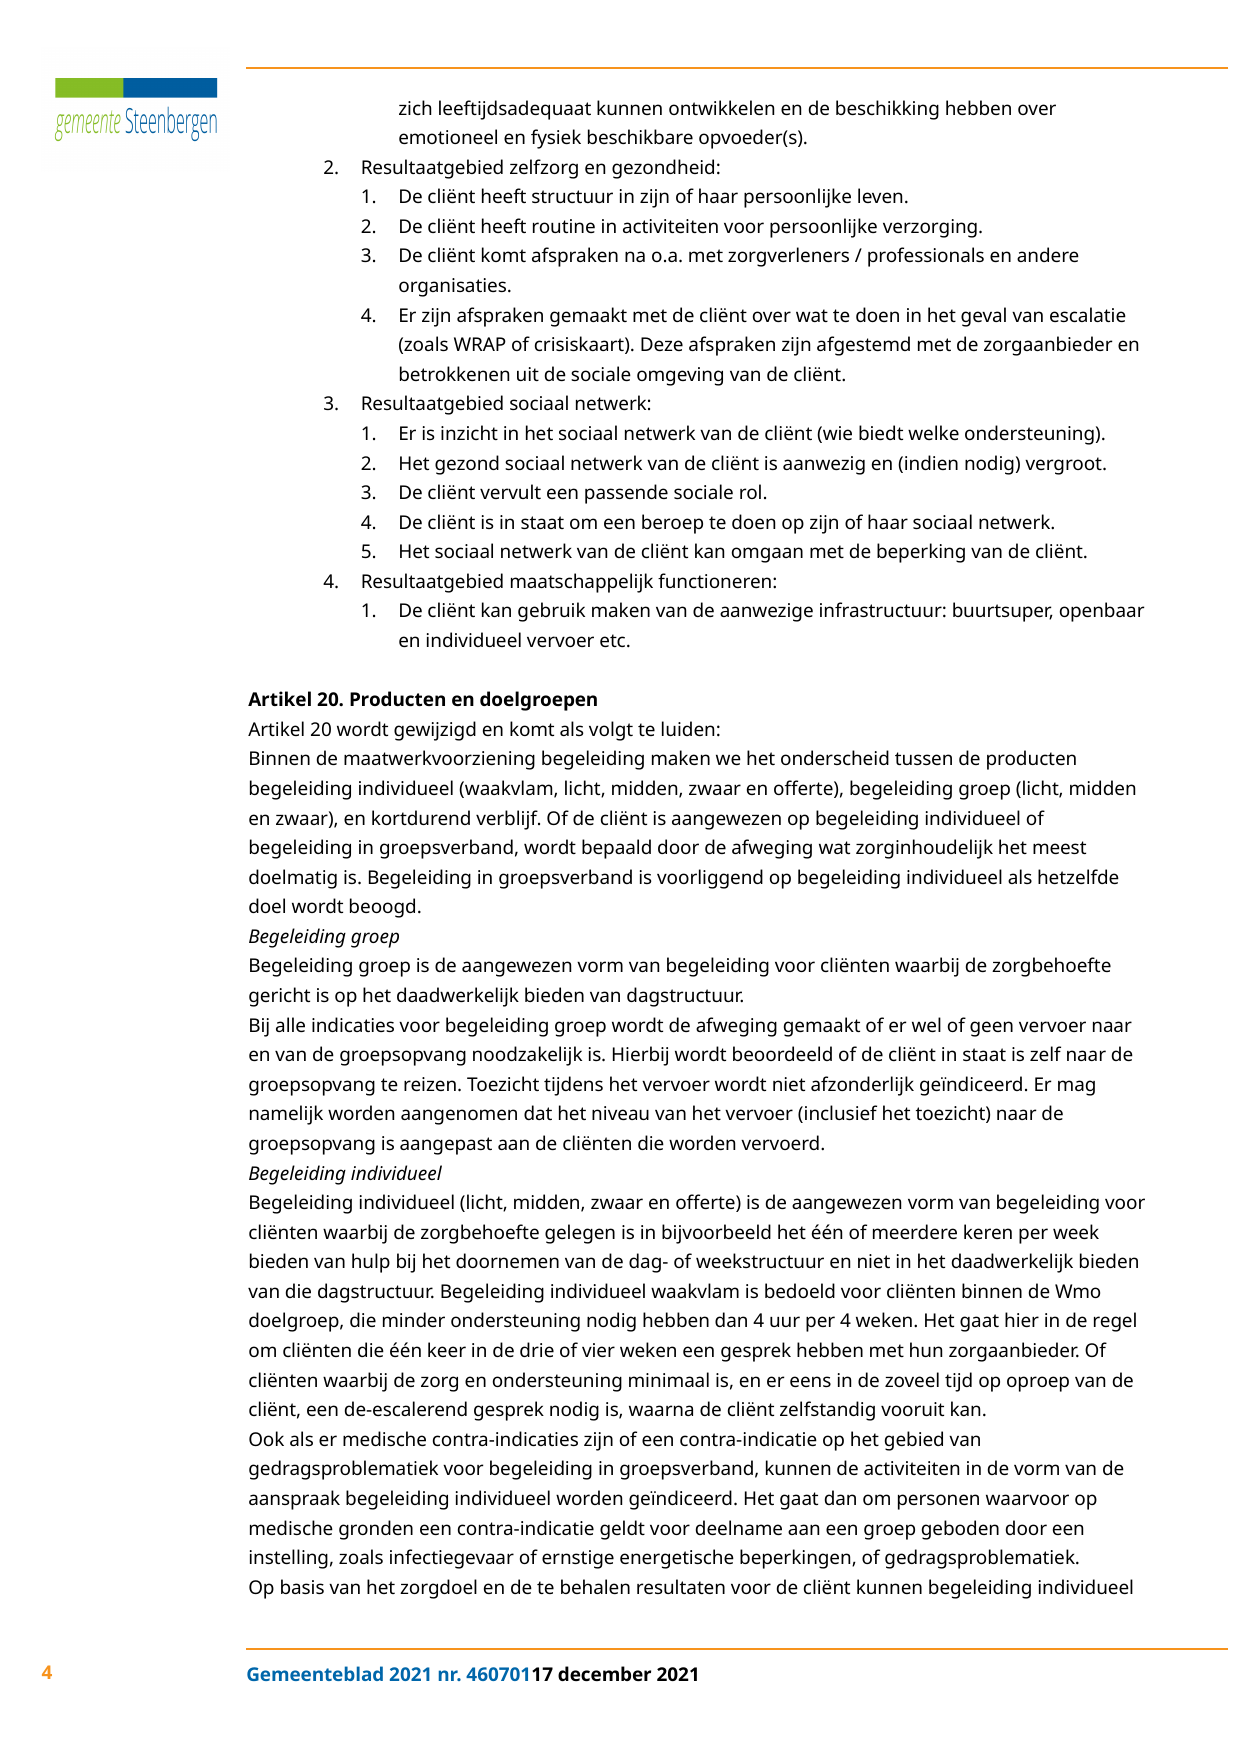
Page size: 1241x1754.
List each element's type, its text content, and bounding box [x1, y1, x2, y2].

text Binnen de maatwerkvoorziening begeleiding maken we het onderscheid tussen de producten begeleiding individueel (waakvlam, licht, midden, zwaar en offerte), begeleiding groep (licht, midden en zwaar), en kortdurend verblijf. Of de cliënt is aangewezen op begeleiding individueel of begeleiding in groepsverband, wordt bepaald door de afweging wat zorginhoudelijk het meest doelmatig is. Begeleiding in groepsverband is voorliggend op begeleiding individueel als hetzelfde doel wordt beoogd. [248, 746, 1152, 919]
list Het gezond sociaal netwerk van de cliënt is aanwezig en (indien nodig) vergroot. [361, 450, 1152, 476]
list Er is inzicht in het sociaal netwerk van de cliënt (wie biedt welke ondersteuning). [361, 420, 1152, 446]
list De cliënt kan gebruik maken van de aanwezige infrastructuur: buurtsuper, openbaar en individueel vervoer etc. [361, 598, 1152, 653]
picture [41, 47, 231, 172]
list Er zijn afspraken gemaakt met de cliënt over wat te doen in het geval van escalatie (zoals WRAP of crisiskaart). Deze afspraken zijn afgestemd met de zorgaanbieder en betrokkenen uit de sociale omgeving van de cliënt. [361, 302, 1152, 387]
list De cliënt heeft structuur in zijn of haar persoonlijke leven. [361, 183, 1152, 209]
list Resultaatgebied sociaal netwerk: [323, 391, 1152, 416]
text Op basis van het zorgdoel en de te behalen resultaten voor de cliënt kunnen begeleiding individueel [248, 1574, 1152, 1600]
text Begeleiding individueel [248, 1160, 1152, 1186]
text Artikel 20. Producten en doelgroepen [248, 686, 1152, 712]
text Begeleiding groep is de aangewezen vorm van begeleiding voor cliënten waarbij de zorgbehoefte gericht is op het daadwerkelijk bieden van dagstructuur. [248, 953, 1152, 1008]
text Begeleiding individueel (licht, midden, zwaar en offerte) is de aangewezen vorm van begeleiding voor cliënten waarbij de zorgbehoefte gelegen is in bijvoorbeeld het één of meerdere keren per week bieden van hulp bij het doornemen van de dag- of weekstructuur en niet in het daadwerkelijk bieden van die dagstructuur. Begeleiding individueel waakvlam is bedoeld voor cliënten binnen de Wmo doelgroep, die minder ondersteuning nodig hebben dan 4 uur per 4 weken. Het gaat hier in de regel om cliënten die één keer in de drie of vier weken een gesprek hebben met hun zorgaanbieder. Of cliënten waarbij de zorg en ondersteuning minimaal is, en er eens in de zoveel tijd op oproep van de cliënt, een de-escalerend gesprek nodig is, waarna de cliënt zelfstandig vooruit kan. [248, 1189, 1152, 1422]
text Ook als er medische contra-indicaties zijn of een contra-indicatie op het gebied van gedragsproblematiek voor begeleiding in groepsverband, kunnen de activiteiten in de vorm van de aanspraak begeleiding individueel worden geïndiceerd. Het gaat dan om personen waarvoor op medische gronden een contra-indicatie geldt voor deelname aan een groep geboden door een instelling, zoals infectiegevaar of ernstige energetische beperkingen, of gedragsproblematiek. [248, 1426, 1152, 1570]
text Artikel 20 wordt gewijzigd en komt als volgt te luiden: [248, 716, 1152, 742]
list zich leeftijdsadequaat kunnen ontwikkelen en de beschikking hebben over emotioneel en fysiek beschikbare opvoeder(s). [361, 95, 1152, 150]
list Resultaatgebied zelfzorg en gezondheid: [323, 154, 1152, 180]
list Resultaatgebied maatschappelijk functioneren: [323, 568, 1152, 594]
list Het sociaal netwerk van de cliënt kan omgaan met de beperking van de cliënt. [361, 538, 1152, 564]
list De cliënt komt afspraken na o.a. met zorgverleners / professionals en andere organisaties. [361, 243, 1152, 298]
list De cliënt heeft routine in activiteiten voor persoonlijke verzorging. [361, 213, 1152, 239]
list De cliënt vervult een passende sociale rol. [361, 479, 1152, 505]
list De cliënt is in staat om een beroep te doen op zijn of haar sociaal netwerk. [361, 509, 1152, 535]
text Begeleiding groep [248, 923, 1152, 949]
text Bij alle indicaties voor begeleiding groep wordt de afweging gemaakt of er wel of geen vervoer naar en van de groepsopvang noodzakelijk is. Hierbij wordt beoordeeld of de cliënt in staat is zelf naar de groepsopvang te reizen. Toezicht tijdens het vervoer wordt niet afzonderlijk geïndiceerd. Er mag namelijk worden aangenomen dat het niveau van het vervoer (inclusief het toezicht) naar de groepsopvang is aangepast aan de cliënten die worden vervoerd. [248, 1012, 1152, 1156]
